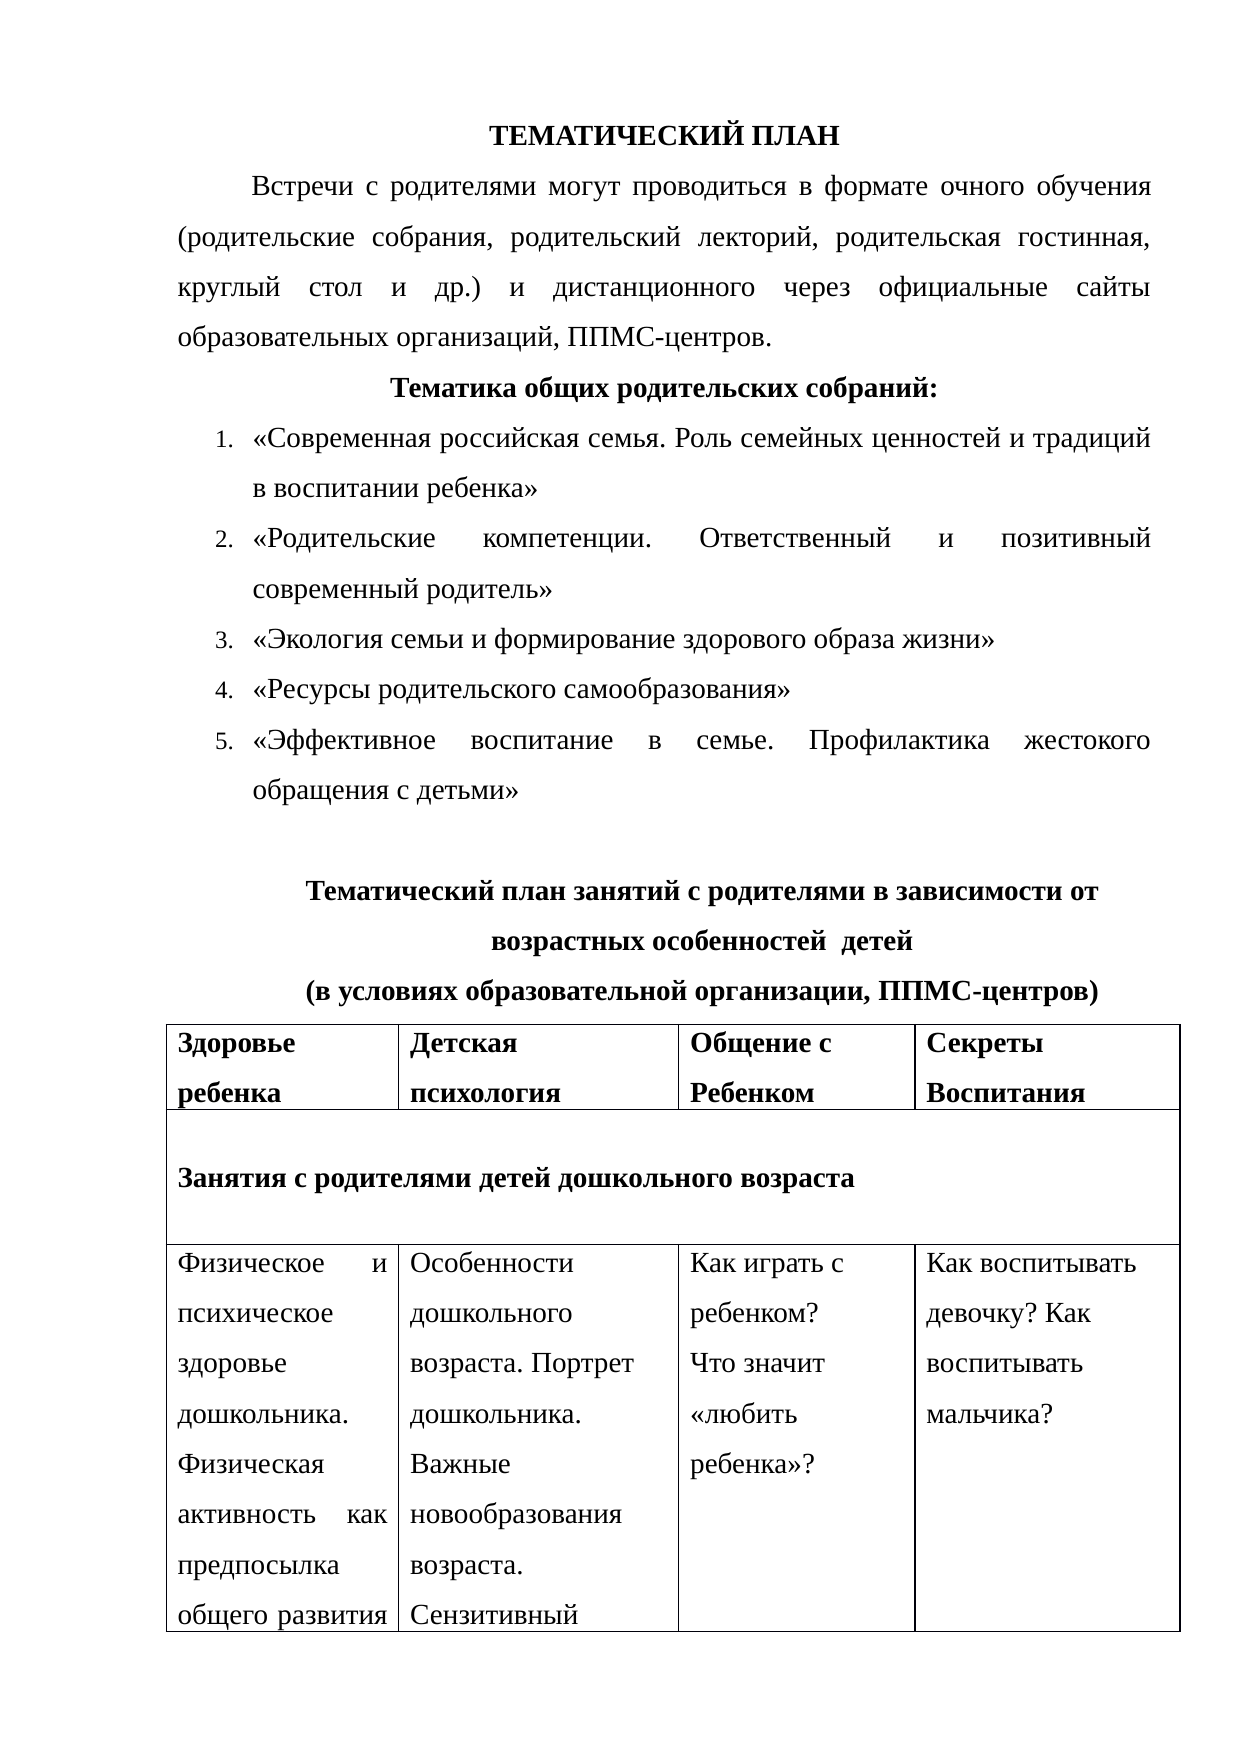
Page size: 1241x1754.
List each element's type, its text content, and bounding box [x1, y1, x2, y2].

text Тематика общих родительских собраний: [177, 370, 1152, 403]
text (в условиях образовательной организации, ППМС-центров) [252, 973, 1152, 1007]
table_cell Как воспитывать девочку? Как воспитывать мальчика? [916, 1245, 1179, 1631]
list «Родительские компетенции. Ответственный и позитивный современный родитель» [215, 521, 1152, 604]
table_header Здоровье ребенка [167, 1025, 398, 1109]
text ТЕМАТИЧЕСКИЙ ПЛАН [177, 118, 1152, 152]
text Тематический план занятий с родителями в зависимости от возрастных особенностей детей [252, 873, 1152, 957]
table_header Детская психология [399, 1025, 678, 1109]
list «Современная российская семья. Роль семейных ценностей и традиций в воспитании ребенка» [215, 420, 1152, 504]
table_cell Как играть с ребенком? Что значит «любить ребенка»? [679, 1245, 914, 1631]
list «Экология семьи и формирование здорового образа жизни» [215, 621, 1152, 655]
table_header Общение с Ребенком [679, 1025, 914, 1109]
list «Ресурсы родительского самообразования» [215, 672, 1152, 705]
table_cell Занятия с родителями детей дошкольного возраста [167, 1110, 1179, 1244]
list «Эффективное воспитание в семье. Профилактика жестокого обращения с детьми» [215, 722, 1152, 806]
table_header Секреты Воспитания [916, 1025, 1179, 1109]
text Встречи с родителями могут проводиться в формате очного обучения (родительские собрания, родительский лекторий, родительская гостинная, круглый стол и др.) и дистанционного через официальные сайты образовательных организаций, ППМС-центров. [177, 168, 1152, 353]
table_cell Особенности дошкольного возраста. Портрет дошкольника. Важные новообразования возраста. Сензитивный [399, 1245, 678, 1631]
table_cell Физическое и психическое здоровье дошкольника. Физическая активность как предпосылка общего развития [167, 1245, 398, 1631]
